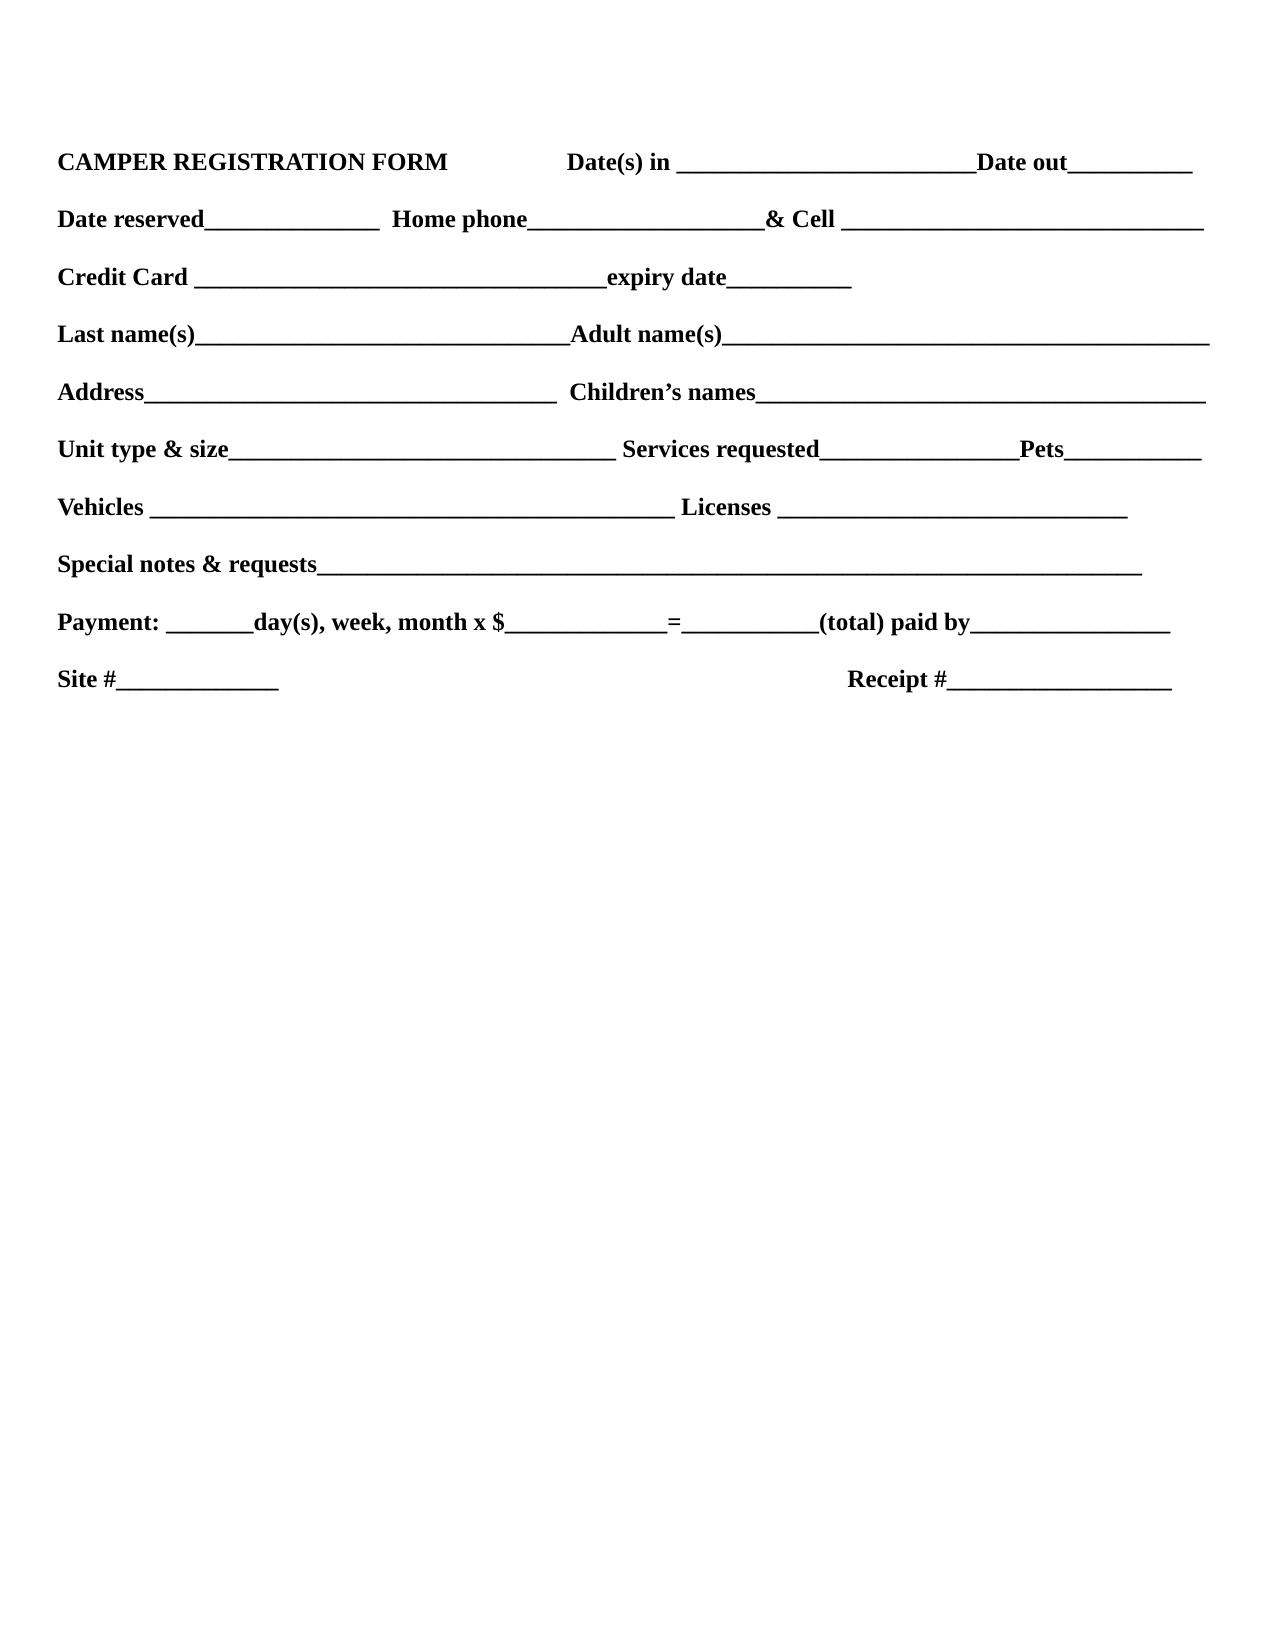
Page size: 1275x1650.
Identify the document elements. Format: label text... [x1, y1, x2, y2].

text Date reserved______________ Home phone___________________& Cell _____________________________ [57, 204, 1218, 233]
text Unit type & size_______________________________ Services requested________________Pets___________ [57, 434, 1218, 463]
text Credit Card _________________________________expiry date__________ [57, 262, 1218, 291]
text Special notes & requests__________________________________________________________________ [57, 549, 1218, 578]
text Address_________________________________ Children’s names____________________________________ [57, 377, 1218, 406]
text Vehicles __________________________________________ Licenses ____________________________ [57, 492, 1218, 521]
text Payment: _______day(s), week, month x $_____________=___________(total) paid by________________ [57, 607, 1218, 636]
text Last name(s)______________________________Adult name(s)_______________________________________ [57, 319, 1218, 348]
text Site #_____________ Receipt #__________________ [57, 664, 1218, 693]
subtitle CAMPER REGISTRATION FORM Date(s) in ________________________Date out__________ [57, 147, 1275, 176]
